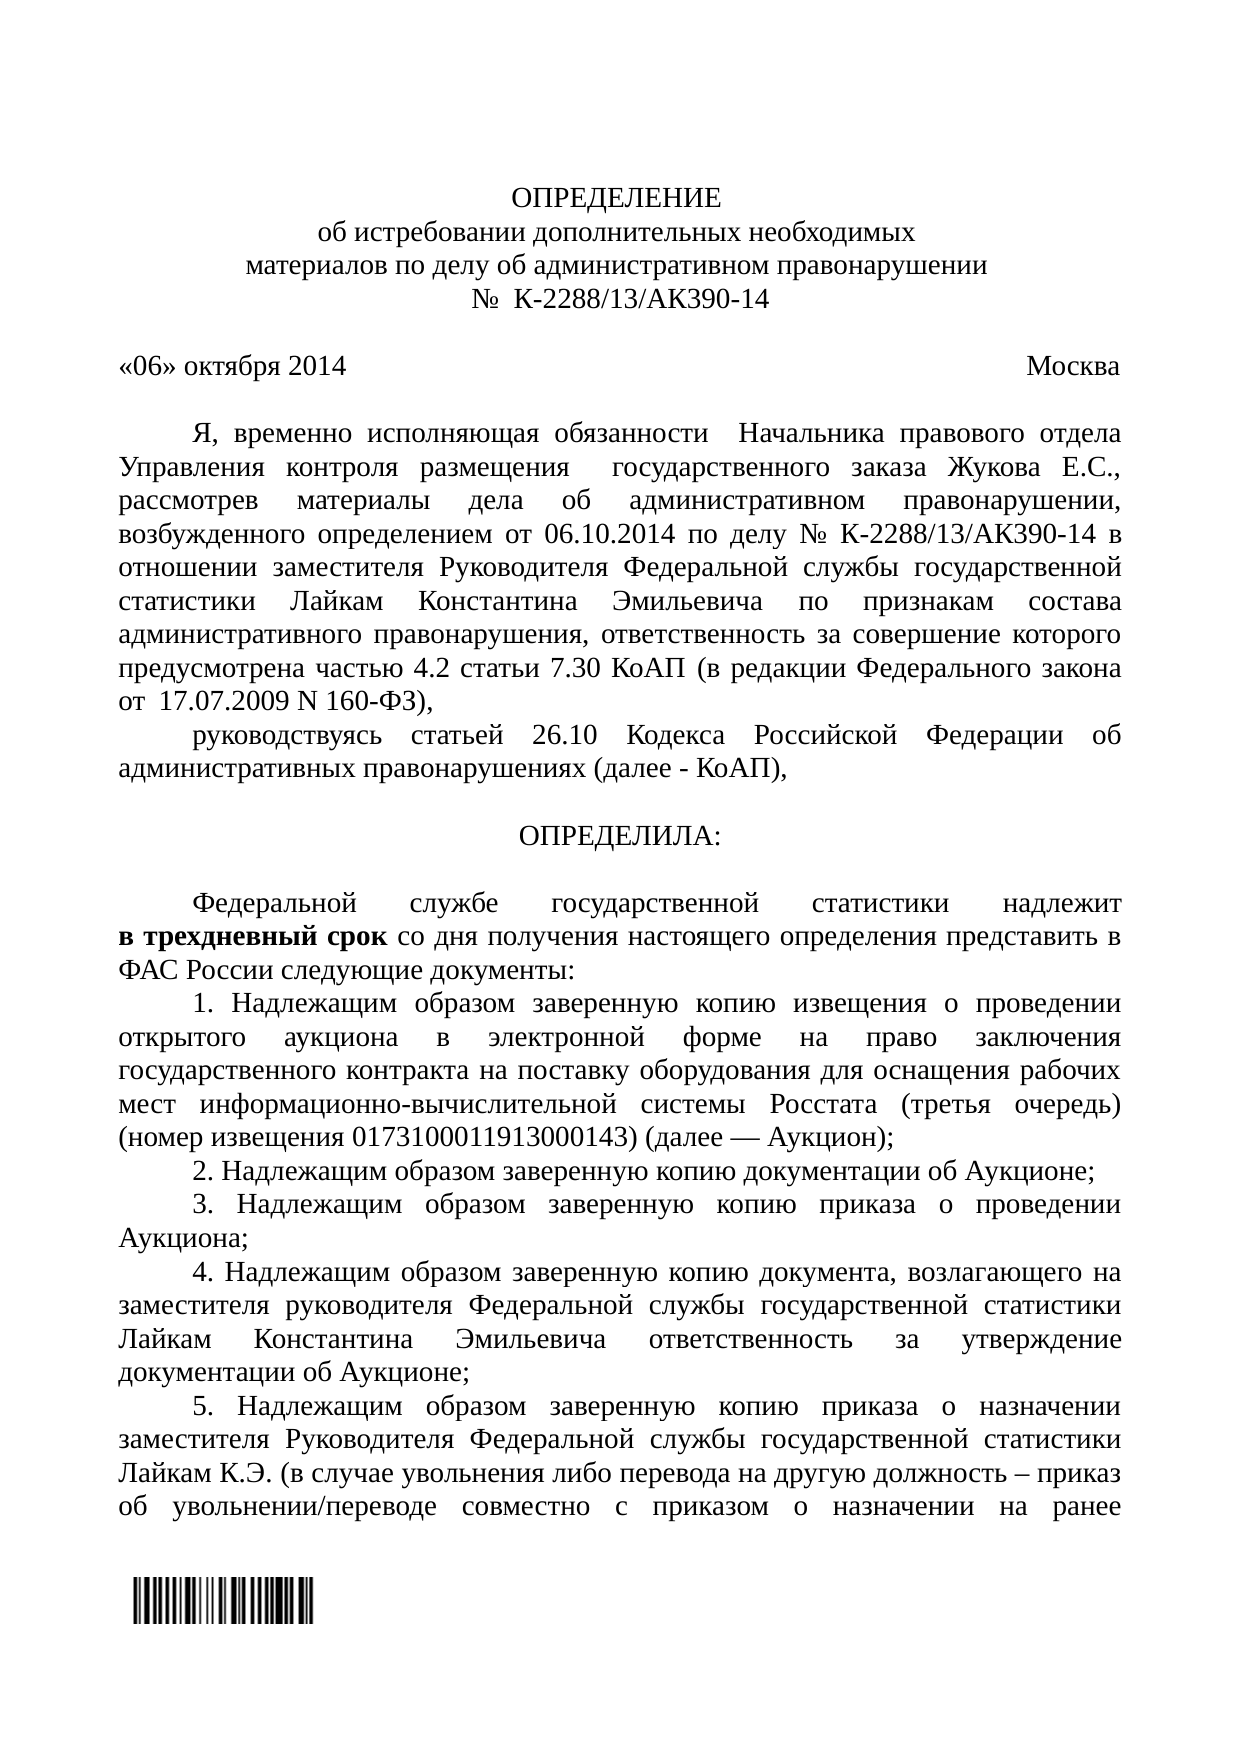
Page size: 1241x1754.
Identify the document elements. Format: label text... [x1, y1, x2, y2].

text Я, временно исполняющая обязанности Начальника правового отдела Управления контроля размещения государственного заказа Жукова Е.С., рассмотрев материалы дела об административном правонарушении, возбужденного определением от 06.10.2014 по делу № К-2288/13/АК390-14 в отношении заместителя Руководителя Федеральной службы государственной статистики Лайкам Константина Эмильевича по признакам состава административного правонарушения, ответственность за совершение которого предусмотрена частью 4.2 статьи 7.30 КоАП (в редакции Федерального закона от 17.07.2009 N 160-ФЗ), [118, 415, 1122, 717]
text об истребовании дополнительных необходимых [118, 214, 1122, 247]
text руководствуясь статьей 26.10 Кодекса Российской Федерации об административных правонарушениях (далее - КоАП), [118, 717, 1122, 784]
text № К-2288/13/АК390-14 [118, 281, 1122, 314]
text материалов по делу об административном правонарушении [118, 247, 1122, 281]
text ОПРЕДЕЛЕНИЕ [118, 180, 1122, 214]
text 3. Надлежащим образом заверенную копию приказа о проведении Аукциона; [118, 1187, 1122, 1254]
text Федеральной службе государственной статистики надлежит в трехдневный срок со дня получения настоящего определения представить в ФАС России следующие документы: [118, 885, 1122, 985]
text 2. Надлежащим образом заверенную копию документации об Аукционе; [118, 1153, 1122, 1187]
text ОПРЕДЕЛИЛА: [118, 818, 1122, 851]
text 5. Надлежащим образом заверенную копию приказа о назначении заместителя Руководителя Федеральной службы государственной статистики Лайкам К.Э. (в случае увольнения либо перевода на другую должность – приказ об увольнении/переводе совместно с приказом о назначении на ранее [118, 1388, 1122, 1522]
text «06» октября 2014 Москва [118, 348, 1122, 382]
picture [118, 1577, 331, 1624]
text 4. Надлежащим образом заверенную копию документа, возлагающего на заместителя руководителя Федеральной службы государственной статистики Лайкам Константина Эмильевича ответственность за утверждение документации об Аукционе; [118, 1254, 1122, 1388]
text 1. Надлежащим образом заверенную копию извещения о проведении открытого аукциона в электронной форме на право заключения государственного контракта на поставку оборудования для оснащения рабочих мест информационно-вычислительной системы Росстата (третья очередь) (номер извещения 0173100011913000143) (далее — Аукцион); [118, 985, 1122, 1153]
